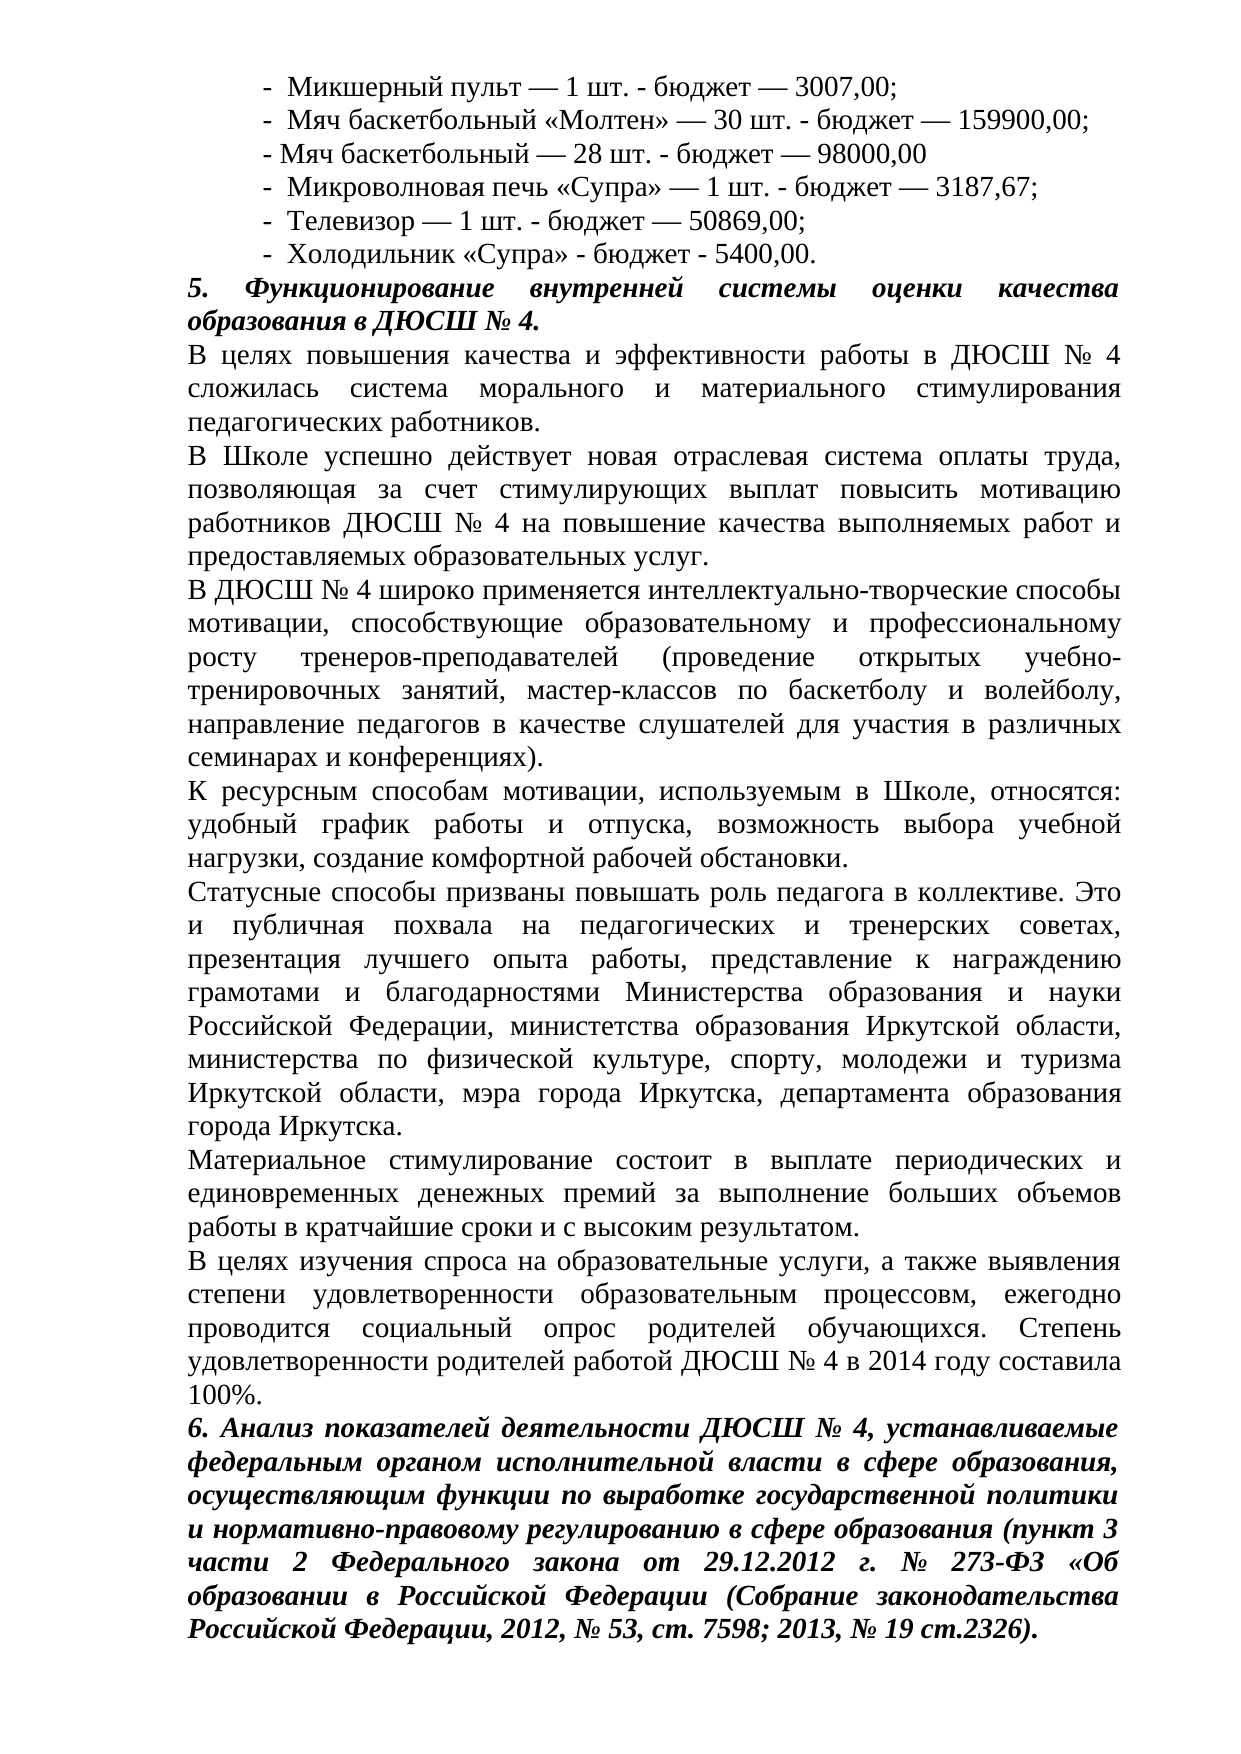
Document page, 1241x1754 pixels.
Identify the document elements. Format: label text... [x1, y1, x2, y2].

text 6. Анализ показателей деятельности ДЮСШ № 4, устанавливаемые федеральным органом исполнительной власти в сфере образования, осуществляющим функции по выработке государственной политики и нормативно-правовому регулированию в сфере образования (пункт 3 части 2 Федерального закона от 29.12.2012 г. № 273-ФЗ «Об образовании в Российской Федерации (Собрание законодательства Российской Федерации, 2012, № 53, ст. 7598; 2013, № 19 ст.2326). [187, 1410, 1122, 1645]
list - Мяч баскетбольный «Молтен» — 30 шт. - бюджет — 159900,00; [225, 102, 1122, 136]
list - Мяч баскетбольный — 28 шт. - бюджет — 98000,00 [225, 136, 1122, 169]
text Материальное стимулирование состоит в выплате периодических и единовременных денежных премий за выполнение больших объемов работы в кратчайшие сроки и с высоким результатом. [187, 1142, 1122, 1243]
text 5. Функционирование внутренней системы оценки качества образования в ДЮСШ № 4. [187, 270, 1122, 337]
text В Школе успешно действует новая отраслевая система оплаты труда, позволяющая за счет стимулирующих выплат повысить мотивацию работников ДЮСШ № 4 на повышение качества выполняемых работ и предоставляемых образовательных услуг. [187, 438, 1122, 572]
list - Микроволновая печь «Супра» — 1 шт. - бюджет — 3187,67; [225, 169, 1122, 203]
list - Телевизор — 1 шт. - бюджет — 50869,00; [225, 203, 1122, 236]
text К ресурсным способам мотивации, используемым в Школе, относятся: удобный график работы и отпуска, возможность выбора учебной нагрузки, создание комфортной рабочей обстановки. [187, 773, 1122, 874]
text В ДЮСШ № 4 широко применяется интеллектуально-творческие способы мотивации, способствующие образовательному и профессиональному росту тренеров-преподавателей (проведение открытых учебно-тренировочных занятий, мастер-классов по баскетболу и волейболу, направление педагогов в качестве слушателей для участия в различных семинарах и конференциях). [187, 572, 1122, 773]
text В целях повышения качества и эффективности работы в ДЮСШ № 4 сложилась система морального и материального стимулирования педагогических работников. [187, 337, 1122, 438]
list - Холодильник «Супра» - бюджет - 5400,00. [225, 236, 1122, 270]
text Статусные способы призваны повышать роль педагога в коллективе. Это и публичная похвала на педагогических и тренерских советах, презентация лучшего опыта работы, представление к награждению грамотами и благодарностями Министерства образования и науки Российской Федерации, министетства образования Иркутской области, министерства по физической культуре, спорту, молодежи и туризма Иркутской области, мэра города Иркутска, департамента образования города Иркутска. [187, 874, 1122, 1142]
text В целях изучения спроса на образовательные услуги, а также выявления степени удовлетворенности образовательным процессовм, ежегодно проводится социальный опрос родителей обучающихся. Степень удовлетворенности родителей работой ДЮСШ № 4 в 2014 году составила 100%. [187, 1243, 1122, 1410]
list - Микшерный пульт — 1 шт. - бюджет — 3007,00; [225, 69, 1122, 102]
